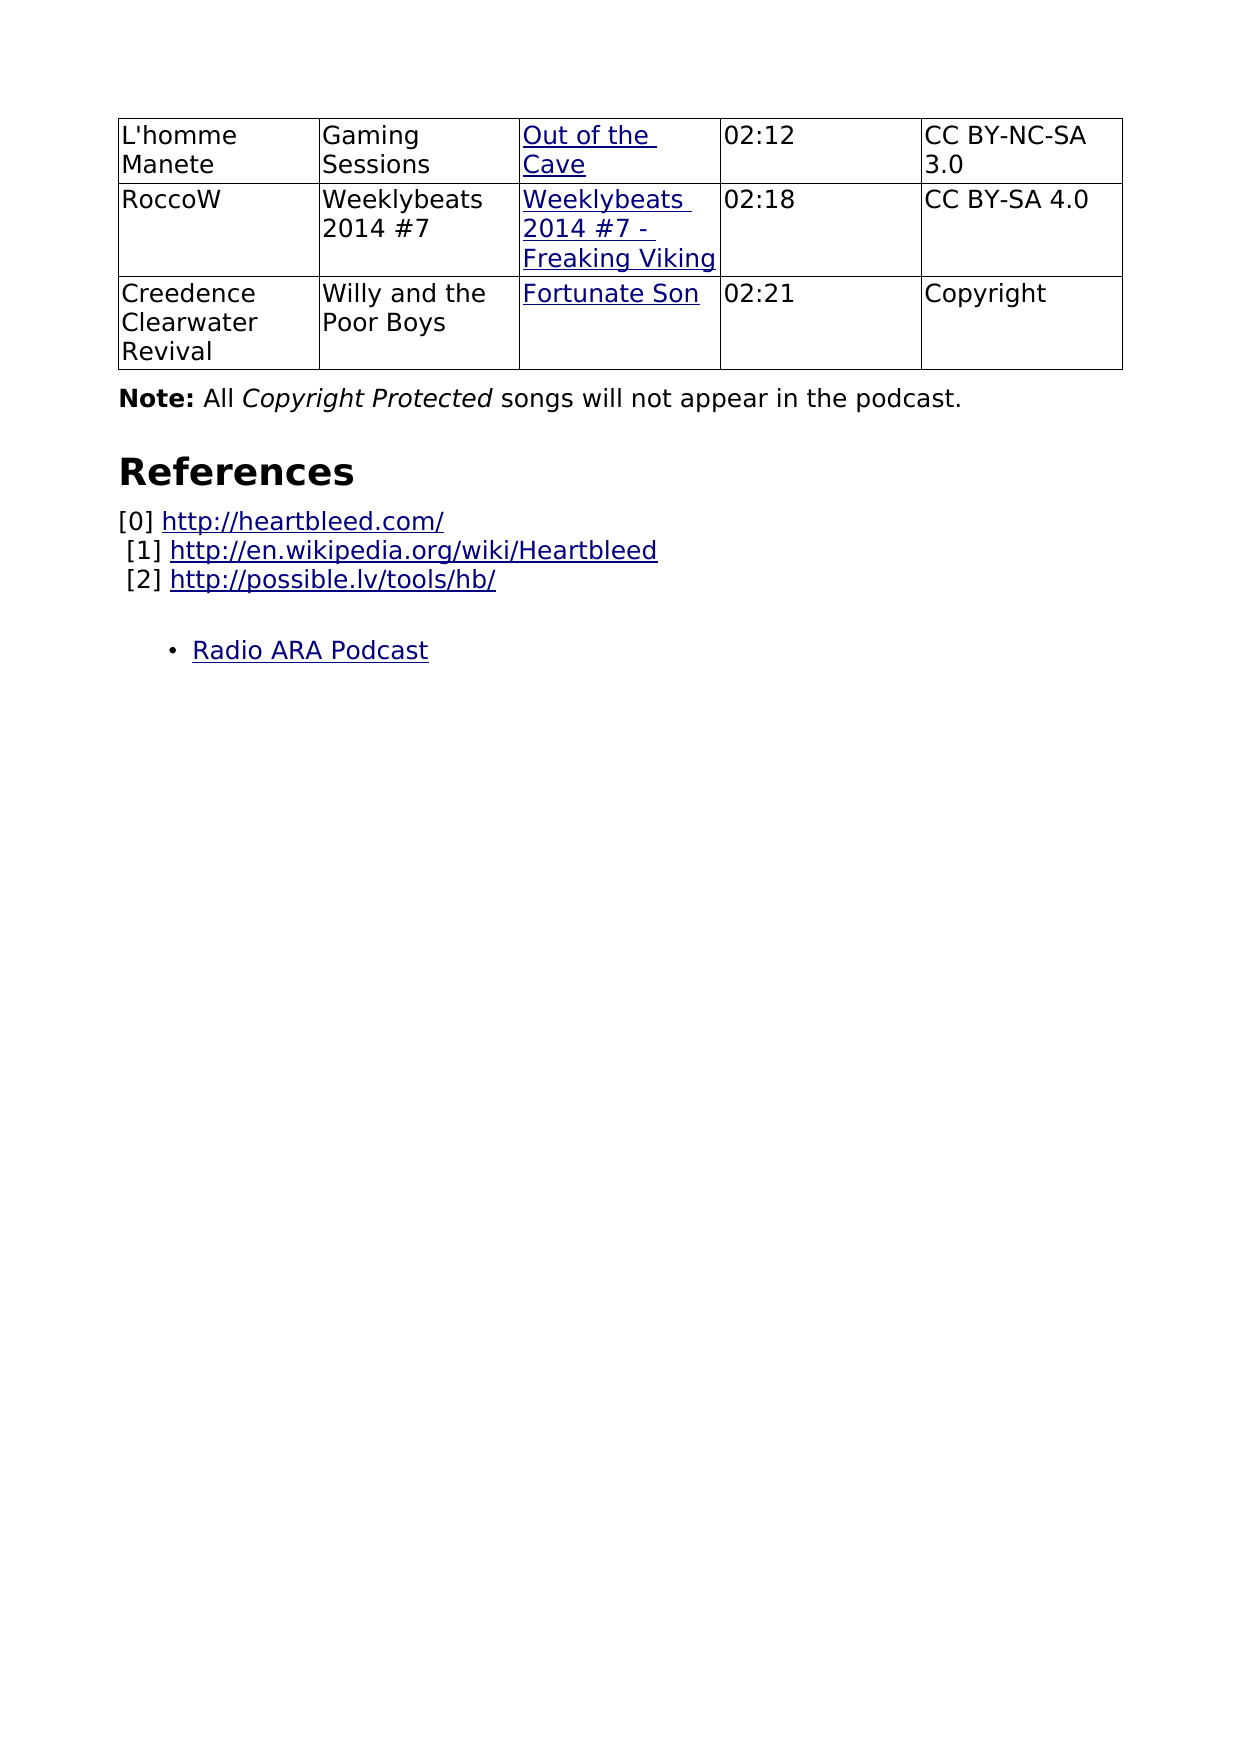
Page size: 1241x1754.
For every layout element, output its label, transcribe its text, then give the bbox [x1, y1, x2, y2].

table_cell RoccoW [119, 184, 319, 276]
table_cell Fortunate Son [520, 277, 720, 369]
text [0] http://heartbleed.com/ [1] http://en.wikipedia.org/wiki/Heartbleed [2] http://possible.lv/tools/hb/ [118, 507, 1122, 594]
table_cell Out of the Cave [520, 119, 720, 182]
table_cell Weeklybeats 2014 #7 [320, 184, 519, 276]
table_cell 02:21 [721, 277, 921, 369]
table_cell CC BY-NC-SA 3.0 [922, 119, 1122, 182]
table_cell CC BY-SA 4.0 [922, 184, 1122, 276]
table_cell Willy and the Poor Boys [320, 277, 519, 369]
table_cell L'homme Manete [119, 119, 319, 182]
table_cell 02:18 [721, 184, 921, 276]
table_cell Gaming Sessions [320, 119, 519, 182]
table_cell 02:12 [721, 119, 921, 182]
list Radio ARA Podcast [177, 636, 1122, 666]
table_cell Copyright [922, 277, 1122, 369]
table_cell Weeklybeats 2014 #7 - Freaking Viking [520, 184, 720, 276]
text Note: All Copyright Protected songs will not appear in the podcast. [118, 384, 1122, 413]
subtitle References [118, 451, 1122, 494]
table_cell Creedence Clearwater Revival [119, 277, 319, 369]
